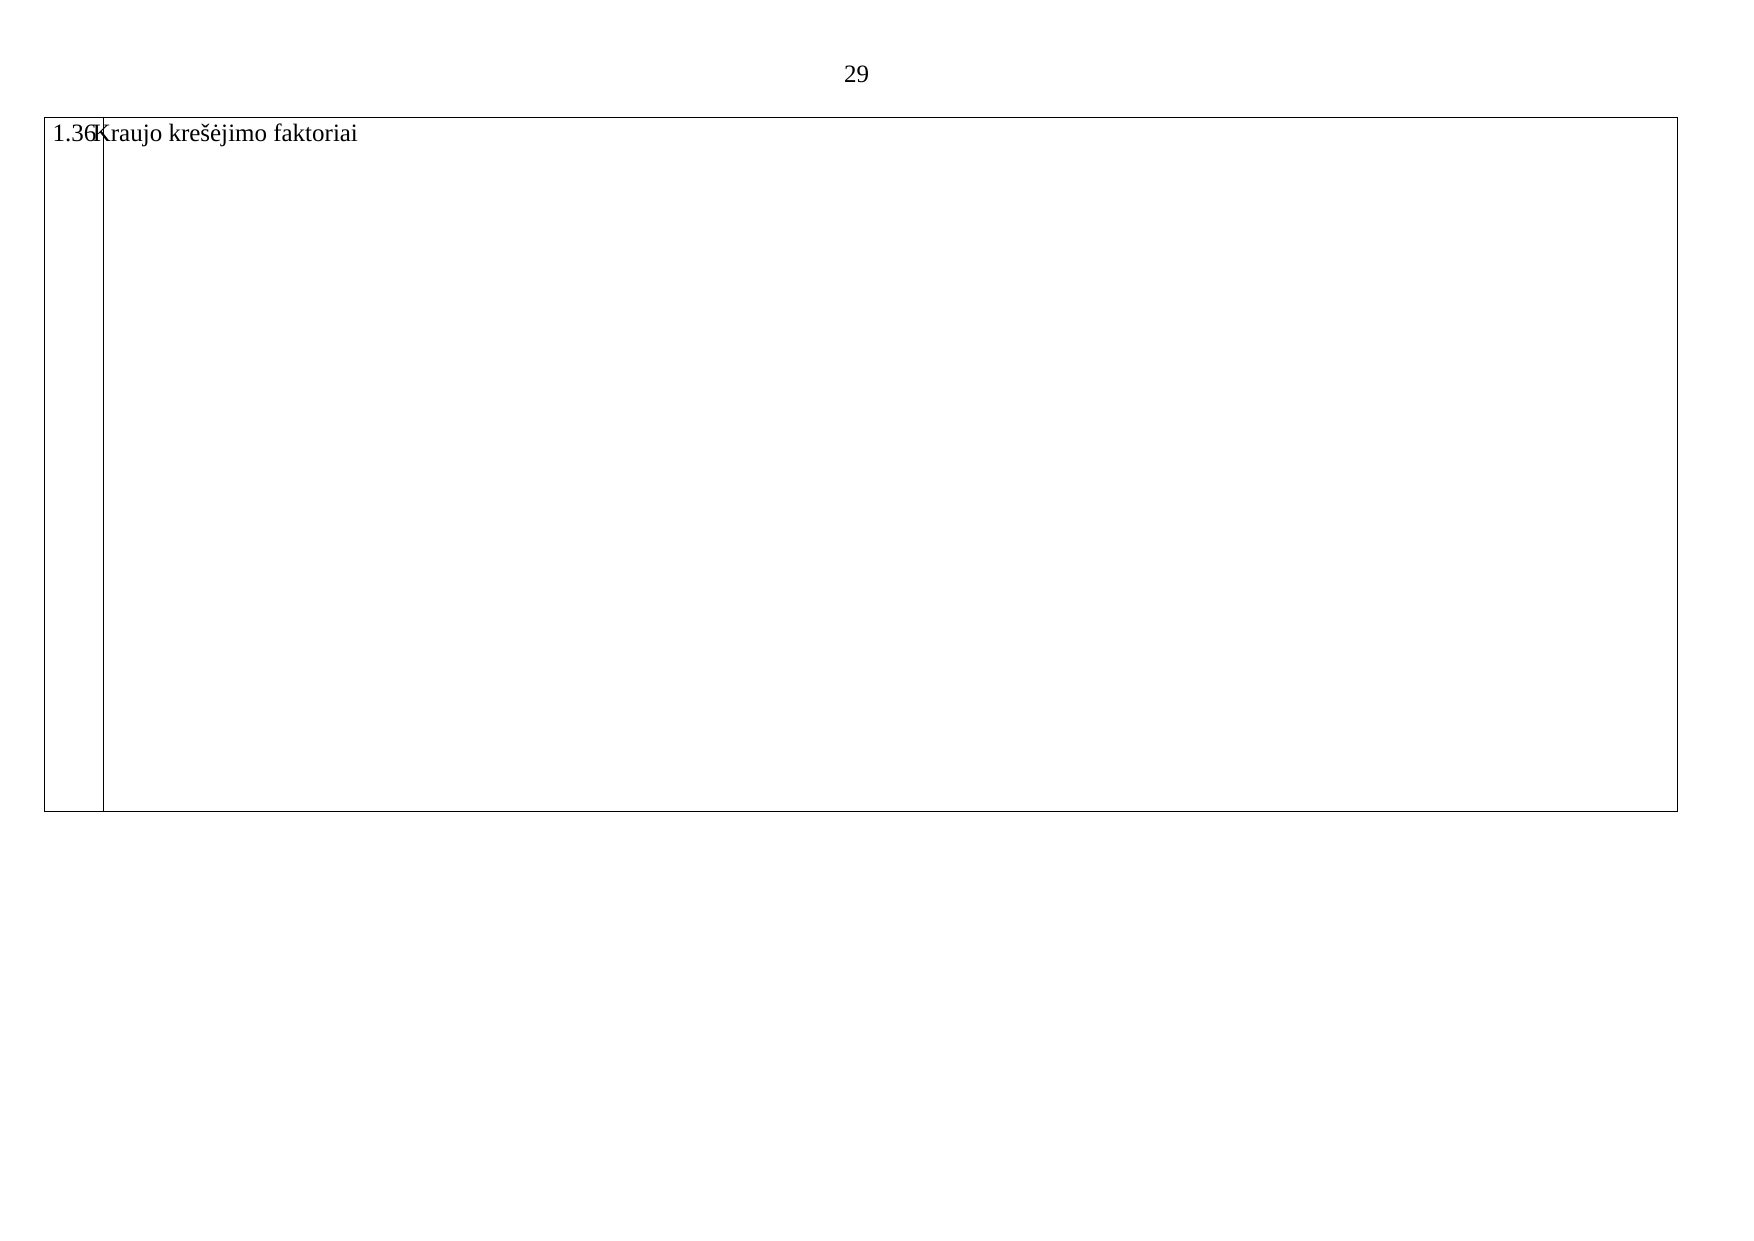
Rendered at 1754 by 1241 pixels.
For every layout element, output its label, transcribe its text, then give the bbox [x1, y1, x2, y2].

table_cell 1.36 [45, 118, 103, 811]
table_cell Kraujo krešėjimo faktoriai [104, 118, 1677, 811]
table_cell [1678, 117, 1684, 811]
